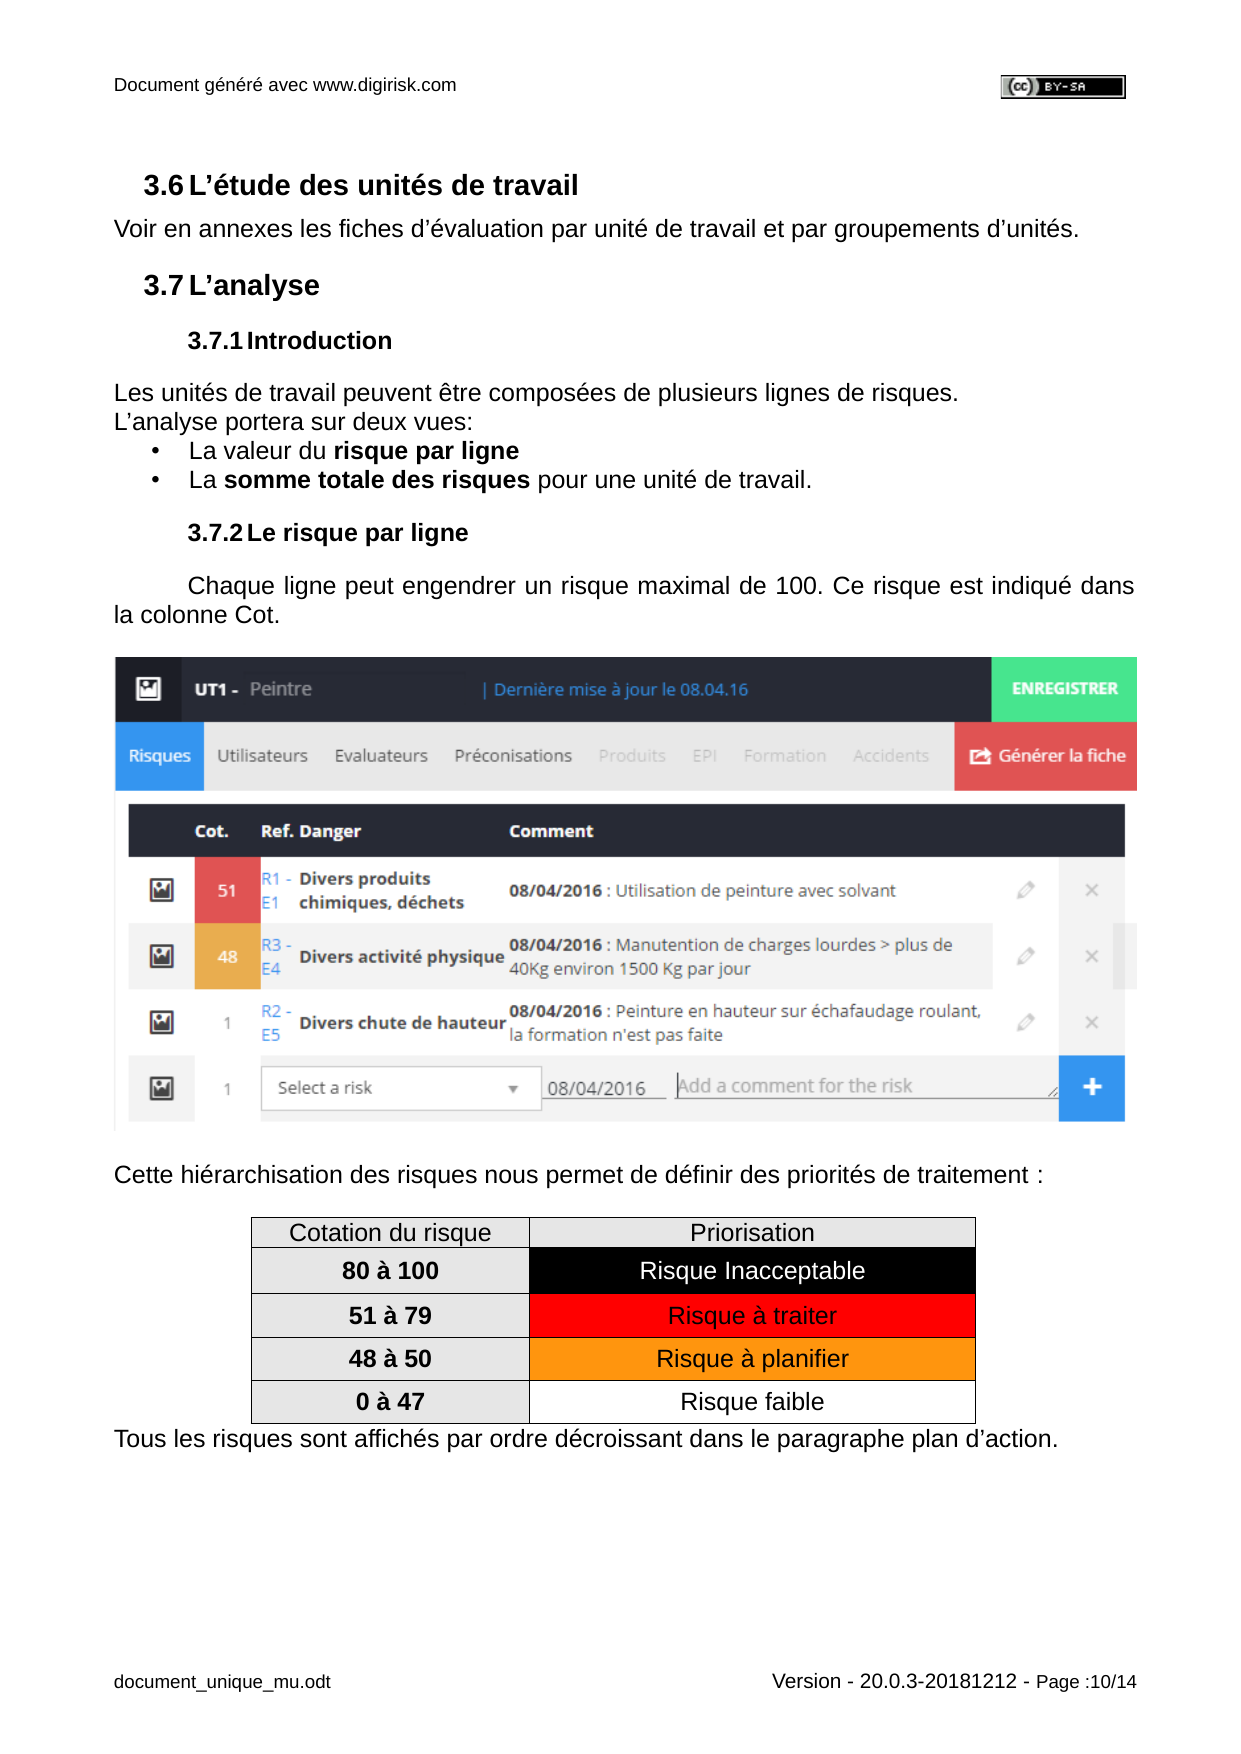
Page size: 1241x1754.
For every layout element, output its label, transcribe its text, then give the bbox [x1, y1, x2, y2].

table_cell 51 à 79 [252, 1294, 529, 1337]
subtitle L’étude des unités de travail [143, 168, 1137, 201]
table_cell Risque à traiter [530, 1294, 975, 1337]
table_header Cotation du risque [252, 1218, 529, 1247]
table_cell Risque faible [530, 1381, 975, 1423]
list La valeur du risque par ligne [151, 436, 1137, 465]
text Cette hiérarchisation des risques nous permet de définir des priorités de traitement : [114, 1160, 1137, 1188]
table_cell Risque Inacceptable [530, 1248, 975, 1293]
list La somme totale des risques pour une unité de travail. [151, 465, 1137, 494]
text Voir en annexes les fiches d’évaluation par unité de travail et par groupements d’unités. [114, 214, 1137, 243]
text Les unités de travail peuvent être composées de plusieurs lignes de risques. [114, 378, 1137, 407]
subtitle Introduction [187, 326, 1137, 355]
picture [113, 657, 1137, 1131]
text Chaque ligne peut engendrer un risque maximal de 100. Ce risque est indiqué dans la colonne Cot. [114, 571, 1137, 628]
table_cell 48 à 50 [252, 1338, 529, 1380]
table_cell 80 à 100 [252, 1248, 529, 1293]
table_cell 0 à 47 [252, 1381, 529, 1423]
subtitle L’analyse [143, 268, 1137, 301]
text Tous les risques sont affichés par ordre décroissant dans le paragraphe plan d’action. [114, 1424, 1137, 1452]
table_header Priorisation [530, 1218, 975, 1247]
subtitle Le risque par ligne [187, 518, 1137, 547]
table_cell Risque à planifier [530, 1338, 975, 1380]
picture [1000, 75, 1126, 99]
text L’analyse portera sur deux vues: [114, 407, 1137, 436]
